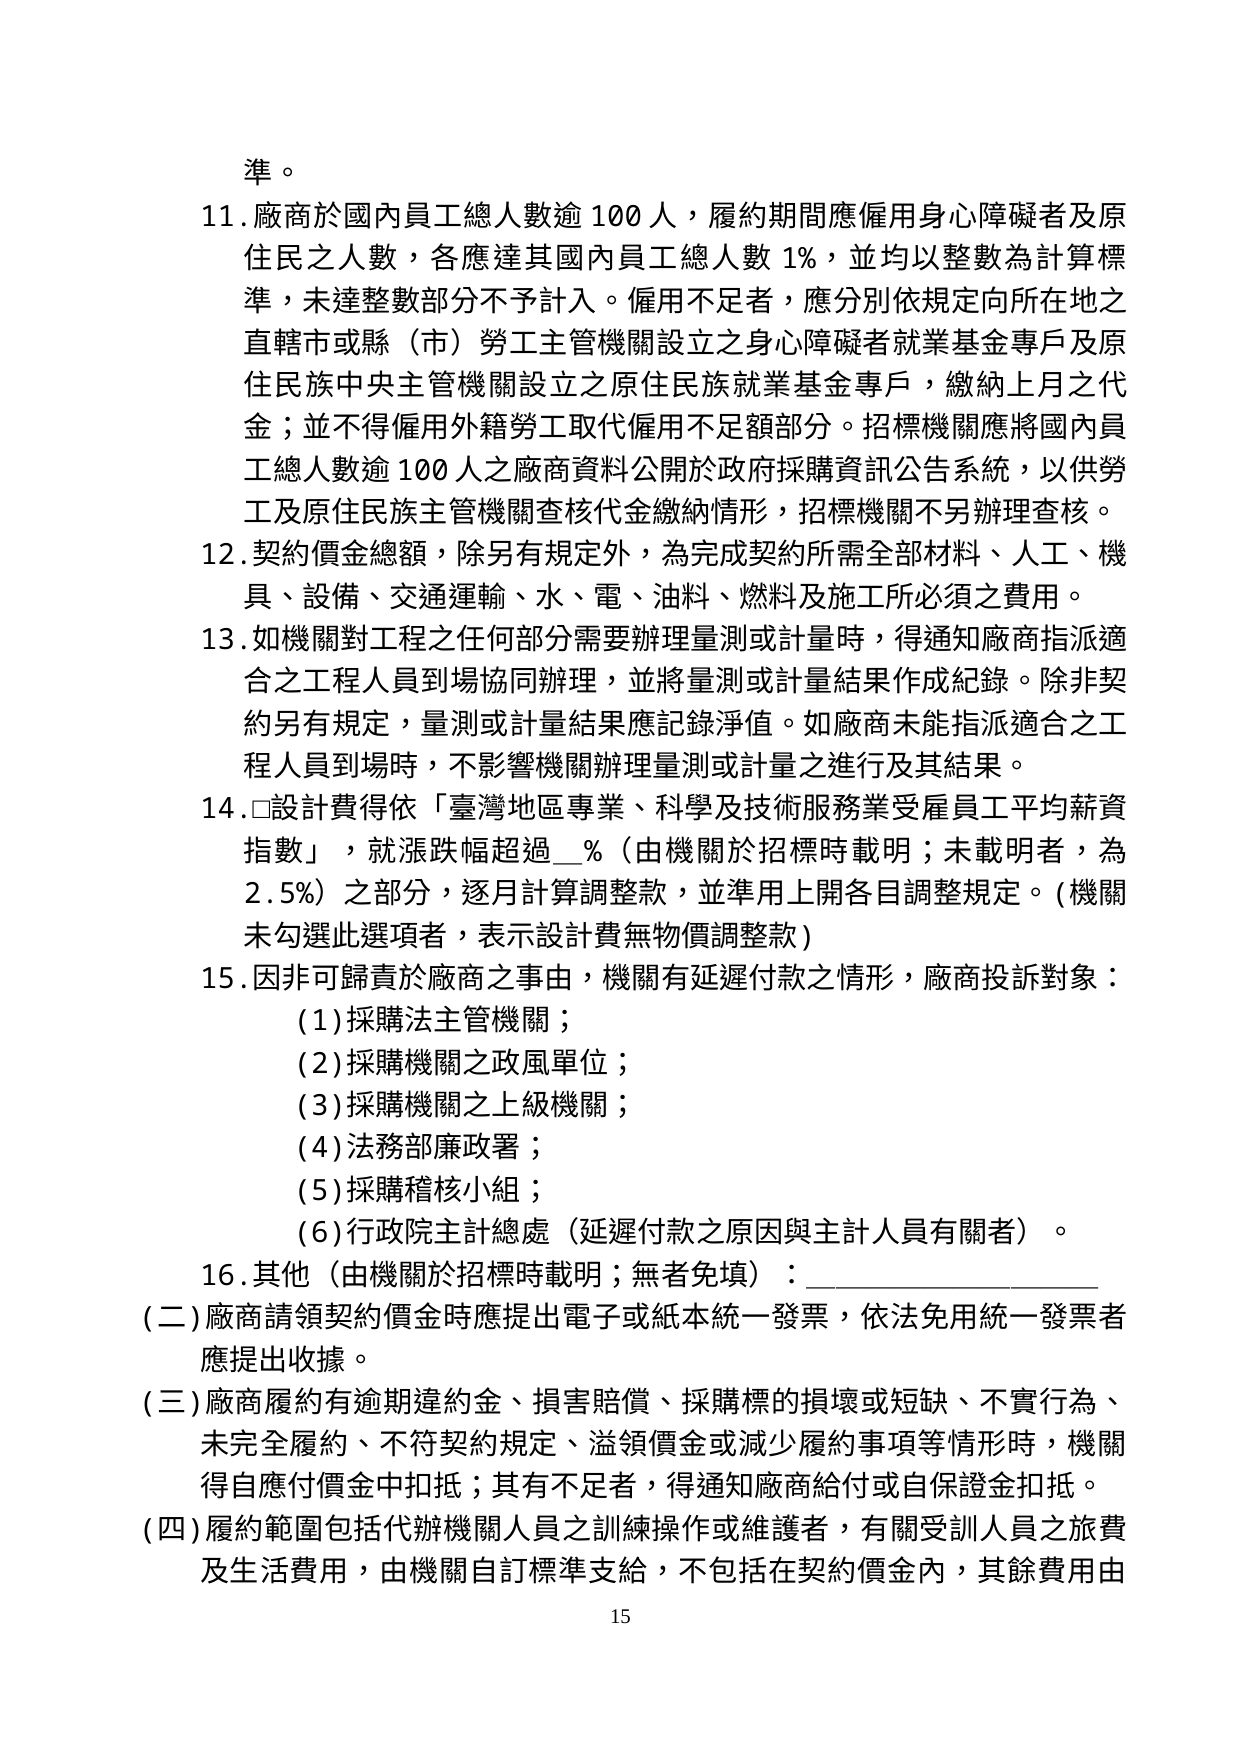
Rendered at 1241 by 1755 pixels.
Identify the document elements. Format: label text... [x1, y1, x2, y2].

text (3)採購機關之上級機關； [293, 1082, 1128, 1124]
text 11.廠商於國內員工總人數逾100人，履約期間應僱用身心障礙者及原住民之人數，各應達其國內員工總人數1%，並均以整數為計算標準，未達整數部分不予計入。僱用不足者，應分別依規定向所在地之直轄市或縣（市）勞工主管機關設立之身心障礙者就業基金專戶及原住民族中央主管機關設立之原住民族就業基金專戶，繳納上月之代金；並不得僱用外籍勞工取代僱用不足額部分。招標機關應將國內員工總人數逾100人之廠商資料公開於政府採購資訊公告系統，以供勞工及原住民族主管機關查核代金繳納情形，招標機關不另辦理查核。 [200, 192, 1128, 531]
text (2)採購機關之政風單位； [293, 1039, 1128, 1082]
text (四)履約範圍包括代辦機關人員之訓練操作或維護者，有關受訓人員之旅費及生活費用，由機關自訂標準支給，不包括在契約價金內，其餘費用由 [139, 1505, 1128, 1590]
text (6)行政院主計總處（延遲付款之原因與主計人員有關者）。 [293, 1209, 1128, 1251]
text 準。 [200, 150, 1128, 192]
text 14.□設計費得依「臺灣地區專業、科學及技術服務業受雇員工平均薪資指數」，就漲跌幅超過＿%（由機關於招標時載明；未載明者，為2.5%）之部分，逐月計算調整款，並準用上開各目調整規定。(機關未勾選此選項者，表示設計費無物價調整款) [200, 785, 1128, 954]
text 15.因非可歸責於廠商之事由，機關有延遲付款之情形，廠商投訴對象： [200, 954, 1128, 997]
text 16.其他（由機關於招標時載明；無者免填）：＿＿＿＿＿＿＿＿＿＿ [200, 1251, 1128, 1294]
text (5)採購稽核小組； [293, 1166, 1128, 1209]
text (4)法務部廉政署； [293, 1124, 1128, 1166]
text (三)廠商履約有逾期違約金、損害賠償、採購標的損壞或短缺、不實行為、未完全履約、不符契約規定、溢領價金或減少履約事項等情形時，機關得自應付價金中扣抵；其有不足者，得通知廠商給付或自保證金扣抵。 [139, 1378, 1128, 1505]
text 13.如機關對工程之任何部分需要辦理量測或計量時，得通知廠商指派適合之工程人員到場協同辦理，並將量測或計量結果作成紀錄。除非契約另有規定，量測或計量結果應記錄淨值。如廠商未能指派適合之工程人員到場時，不影響機關辦理量測或計量之進行及其結果。 [200, 616, 1128, 785]
text 12.契約價金總額，除另有規定外，為完成契約所需全部材料、人工、機具、設備、交通運輸、水、電、油料、燃料及施工所必須之費用。 [200, 531, 1128, 616]
text (1)採購法主管機關； [293, 997, 1128, 1039]
text (二)廠商請領契約價金時應提出電子或紙本統一發票，依法免用統一發票者應提出收據。 [139, 1294, 1128, 1378]
